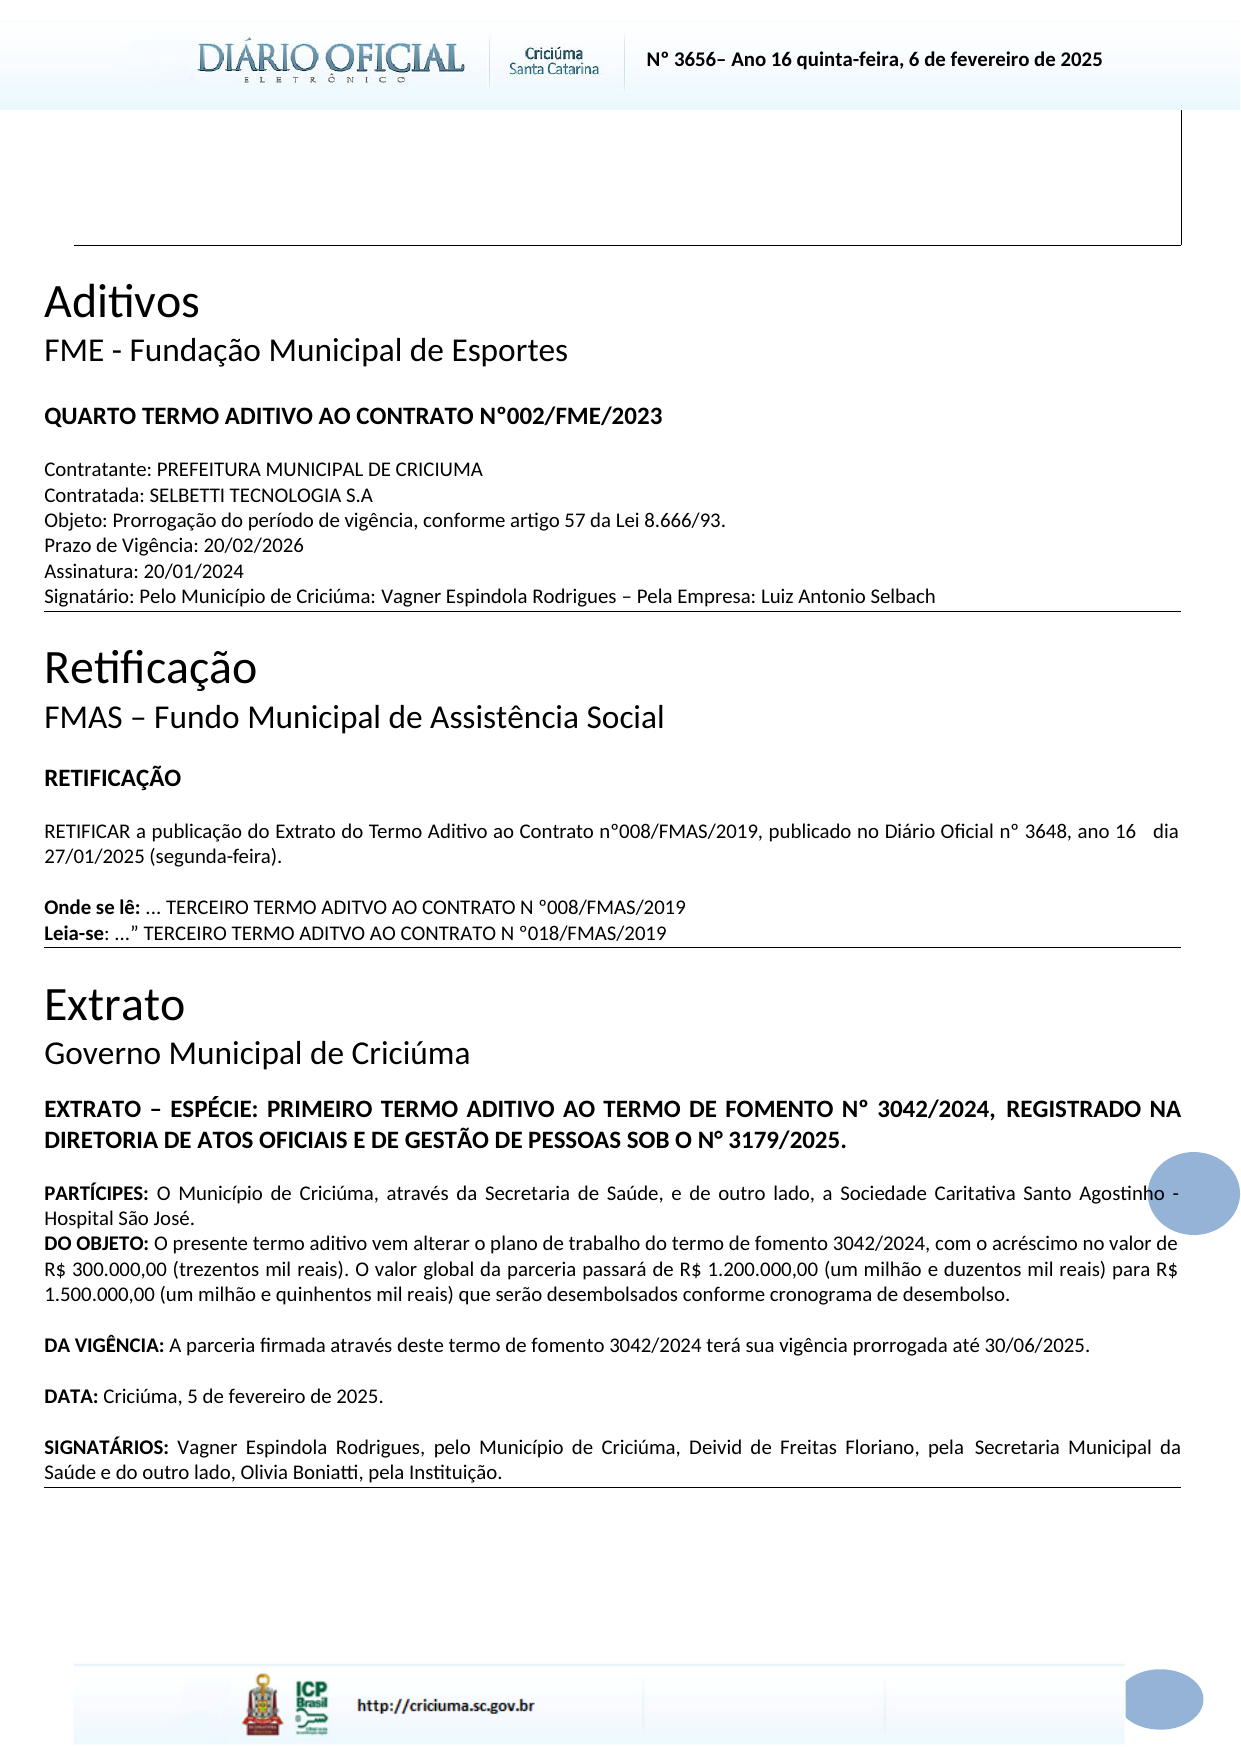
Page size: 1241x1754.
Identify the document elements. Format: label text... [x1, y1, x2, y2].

text Onde se lê: ... TERCEIRO TERMO ADITVO AO CONTRATO N º008/FMAS/2019 [44, 894, 1181, 920]
text Retificação [44, 637, 1128, 696]
text Leia-se: ...” TERCEIRO TERMO ADITVO AO CONTRATO N º018/FMAS/2019 [44, 920, 1181, 947]
text RETIFICAÇÃO [44, 762, 1128, 793]
text FMAS – Fundo Municipal de Assistência Social [44, 696, 1181, 737]
text Signatário: Pelo Município de Criciúma: Vagner Espindola Rodrigues – Pela Empresa: Luiz Antonio Selbach [44, 583, 1181, 611]
text RETIFICAR a publicação do Extrato do Termo Aditivo ao Contrato nº008/FMAS/2019, publicado no Diário Oficial nº 3648, ano 16 dia 27/01/2025 (segunda-feira). [44, 818, 1181, 869]
text QUARTO TERMO ADITIVO AO CONTRATO Nº002/FME/2023 [44, 400, 1181, 431]
text Governo Municipal de Criciúma [44, 1032, 1128, 1073]
text PARTÍCIPES: O Município de Criciúma, através da Secretaria de Saúde, e de outro lado, a Sociedade Caritativa Santo Agostinho - Hospital São José. [44, 1180, 1171, 1231]
text Contratada: SELBETTI TECNOLOGIA S.A [44, 482, 1181, 507]
text DA VIGÊNCIA: A parceria firmada através deste termo de fomento 3042/2024 terá sua vigência prorrogada até 30/06/2025. [44, 1332, 1181, 1358]
text Objeto: Prorrogação do período de vigência, conforme artigo 57 da Lei 8.666/93. [44, 507, 1181, 533]
text Contratante: PREFEITURA MUNICIPAL DE CRICIUMA [44, 456, 1181, 482]
text DO OBJETO: O presente termo aditivo vem alterar o plano de trabalho do termo de fomento 3042/2024, com o acréscimo no valor de R$ 300.000,00 (trezentos mil reais). O valor global da parceria passará de R$ 1.200.000,00 (um milhão e duzentos mil reais) para R$ 1.500.000,00 (um milhão e quinhentos mil reais) que serão desembolsados conforme cronograma de desembolso. [44, 1231, 1181, 1307]
text Assinatura: 20/01/2024 [44, 558, 1181, 583]
text EXTRATO – ESPÉCIE: PRIMEIRO TERMO ADITIVO AO TERMO DE FOMENTO Nº 3042/2024, REGISTRADO NA DIRETORIA DE ATOS OFICIAIS E DE GESTÃO DE PESSOAS SOB O N° 3179/2025. [44, 1093, 1181, 1154]
text SIGNATÁRIOS: Vagner Espindola Rodrigues, pelo Município de Criciúma, Deivid de Freitas Floriano, pela Secretaria Municipal da Saúde e do outro lado, Olivia Boniatti, pela Instituição. [44, 1434, 1181, 1487]
text FME - Fundação Municipal de Esportes [44, 329, 1181, 370]
text Aditivos [44, 271, 1128, 329]
text Extrato [44, 974, 1128, 1032]
text Prazo de Vigência: 20/02/2026 [44, 533, 1181, 558]
text DATA: Criciúma, 5 de fevereiro de 2025. [44, 1383, 1181, 1408]
